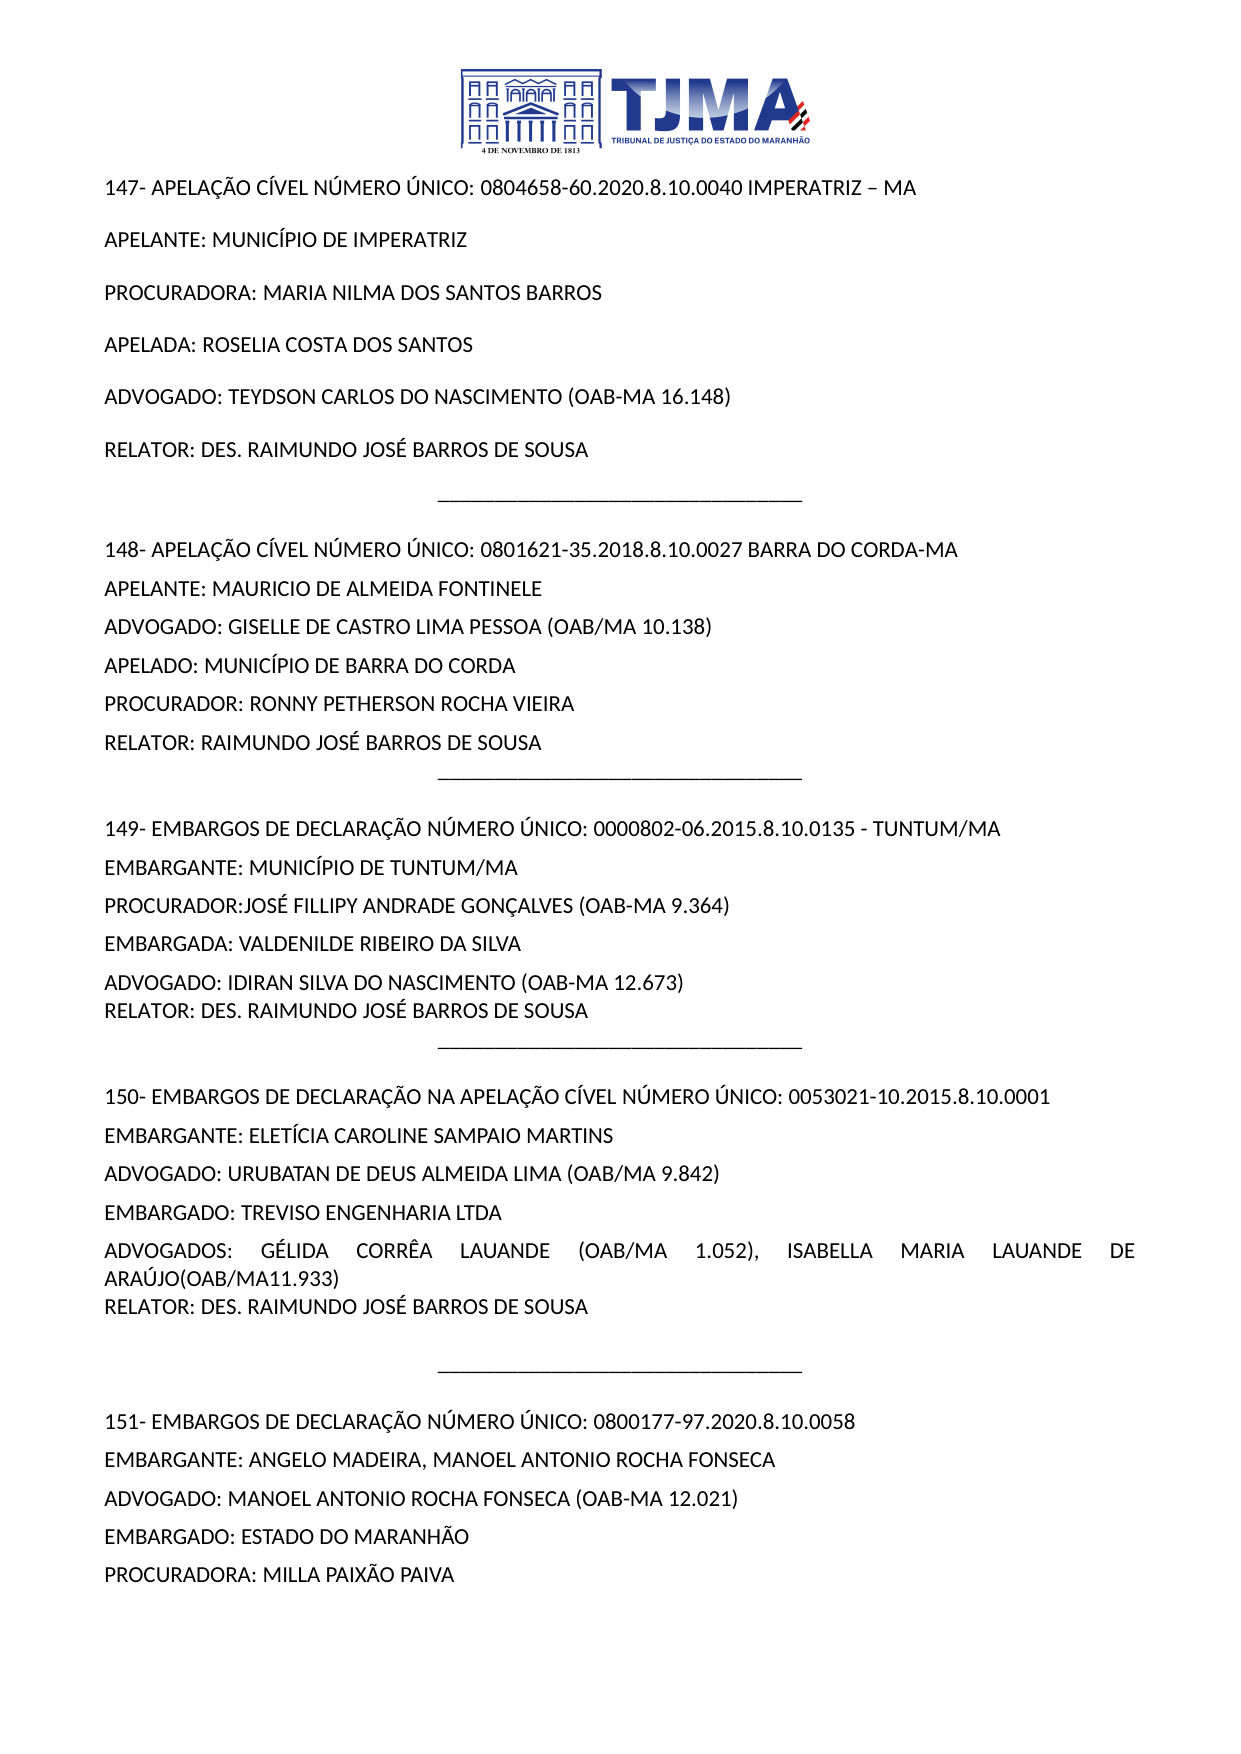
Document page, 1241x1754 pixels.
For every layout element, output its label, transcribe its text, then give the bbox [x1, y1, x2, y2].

text PROCURADOR: RONNY PETHERSON ROCHA VIEIRA [104, 689, 1136, 717]
text PROCURADORA: MILLA PAIXÃO PAIVA [104, 1561, 1136, 1589]
text RELATOR: RAIMUNDO JOSÉ BARROS DE SOUSA [104, 728, 1136, 756]
text 149- EMBARGOS DE DECLARAÇÃO NÚMERO ÚNICO: 0000802-06.2015.8.10.0135 - TUNTUM/MA [104, 814, 1136, 842]
text APELADO: MUNICÍPIO DE BARRA DO CORDA [104, 651, 1136, 679]
text 150- EMBARGOS DE DECLARAÇÃO NA APELAÇÃO CÍVEL NÚMERO ÚNICO: 0053021-10.2015.8.10.0001 [104, 1082, 1136, 1111]
text PROCURADORA: MARIA NILMA DOS SANTOS BARROS [104, 278, 1136, 306]
text APELANTE: MAURICIO DE ALMEIDA FONTINELE [104, 574, 1136, 602]
text ADVOGADO: IDIRAN SILVA DO NASCIMENTO (OAB-MA 12.673) [104, 968, 1136, 996]
text ADVOGADO: GISELLE DE CASTRO LIMA PESSOA (OAB/MA 10.138) [104, 612, 1136, 640]
text EMBARGADO: ESTADO DO MARANHÃO [104, 1522, 1136, 1550]
text RELATOR: DES. RAIMUNDO JOSÉ BARROS DE SOUSA [104, 435, 1136, 463]
text ADVOGADO: URUBATAN DE DEUS ALMEIDA LIMA (OAB/MA 9.842) [104, 1159, 1136, 1187]
text ADVOGADO: TEYDSON CARLOS DO NASCIMENTO (OAB-MA 16.148) [104, 382, 1136, 411]
text APELADA: ROSELIA COSTA DOS SANTOS [104, 330, 1136, 358]
text ADVOGADOS: GÉLIDA CORRÊA LAUANDE (OAB/MA 1.052), ISABELLA MARIA LAUANDE DE ARAÚJO(OAB/MA11.933) [104, 1236, 1136, 1292]
text RELATOR: DES. RAIMUNDO JOSÉ BARROS DE SOUSA [104, 1292, 1136, 1320]
text ________________________________ [104, 1024, 1136, 1052]
text PROCURADOR:JOSÉ FILLIPY ANDRADE GONÇALVES (OAB-MA 9.364) [104, 891, 1136, 919]
text 151- EMBARGOS DE DECLARAÇÃO NÚMERO ÚNICO: 0800177-97.2020.8.10.0058 [104, 1407, 1136, 1435]
text 147- APELAÇÃO CÍVEL NÚMERO ÚNICO: 0804658-60.2020.8.10.0040 IMPERATRIZ – MA [104, 173, 1136, 201]
text EMBARGANTE: ELETÍCIA CAROLINE SAMPAIO MARTINS [104, 1121, 1136, 1149]
text ________________________________ [104, 477, 1136, 505]
text ________________________________ [104, 1348, 1136, 1376]
text EMBARGADO: TREVISO ENGENHARIA LTDA [104, 1198, 1136, 1226]
text ADVOGADO: MANOEL ANTONIO ROCHA FONSECA (OAB-MA 12.021) [104, 1484, 1136, 1512]
text EMBARGANTE: MUNICÍPIO DE TUNTUM/MA [104, 853, 1136, 881]
text 148- APELAÇÃO CÍVEL NÚMERO ÚNICO: 0801621-35.2018.8.10.0027 BARRA DO CORDA-MA [104, 535, 1136, 563]
text RELATOR: DES. RAIMUNDO JOSÉ BARROS DE SOUSA [104, 996, 1136, 1024]
text ________________________________ [104, 756, 1136, 784]
text EMBARGANTE: ANGELO MADEIRA, MANOEL ANTONIO ROCHA FONSECA [104, 1445, 1136, 1473]
text EMBARGADA: VALDENILDE RIBEIRO DA SILVA [104, 929, 1136, 957]
text APELANTE: MUNICÍPIO DE IMPERATRIZ [104, 225, 1136, 253]
